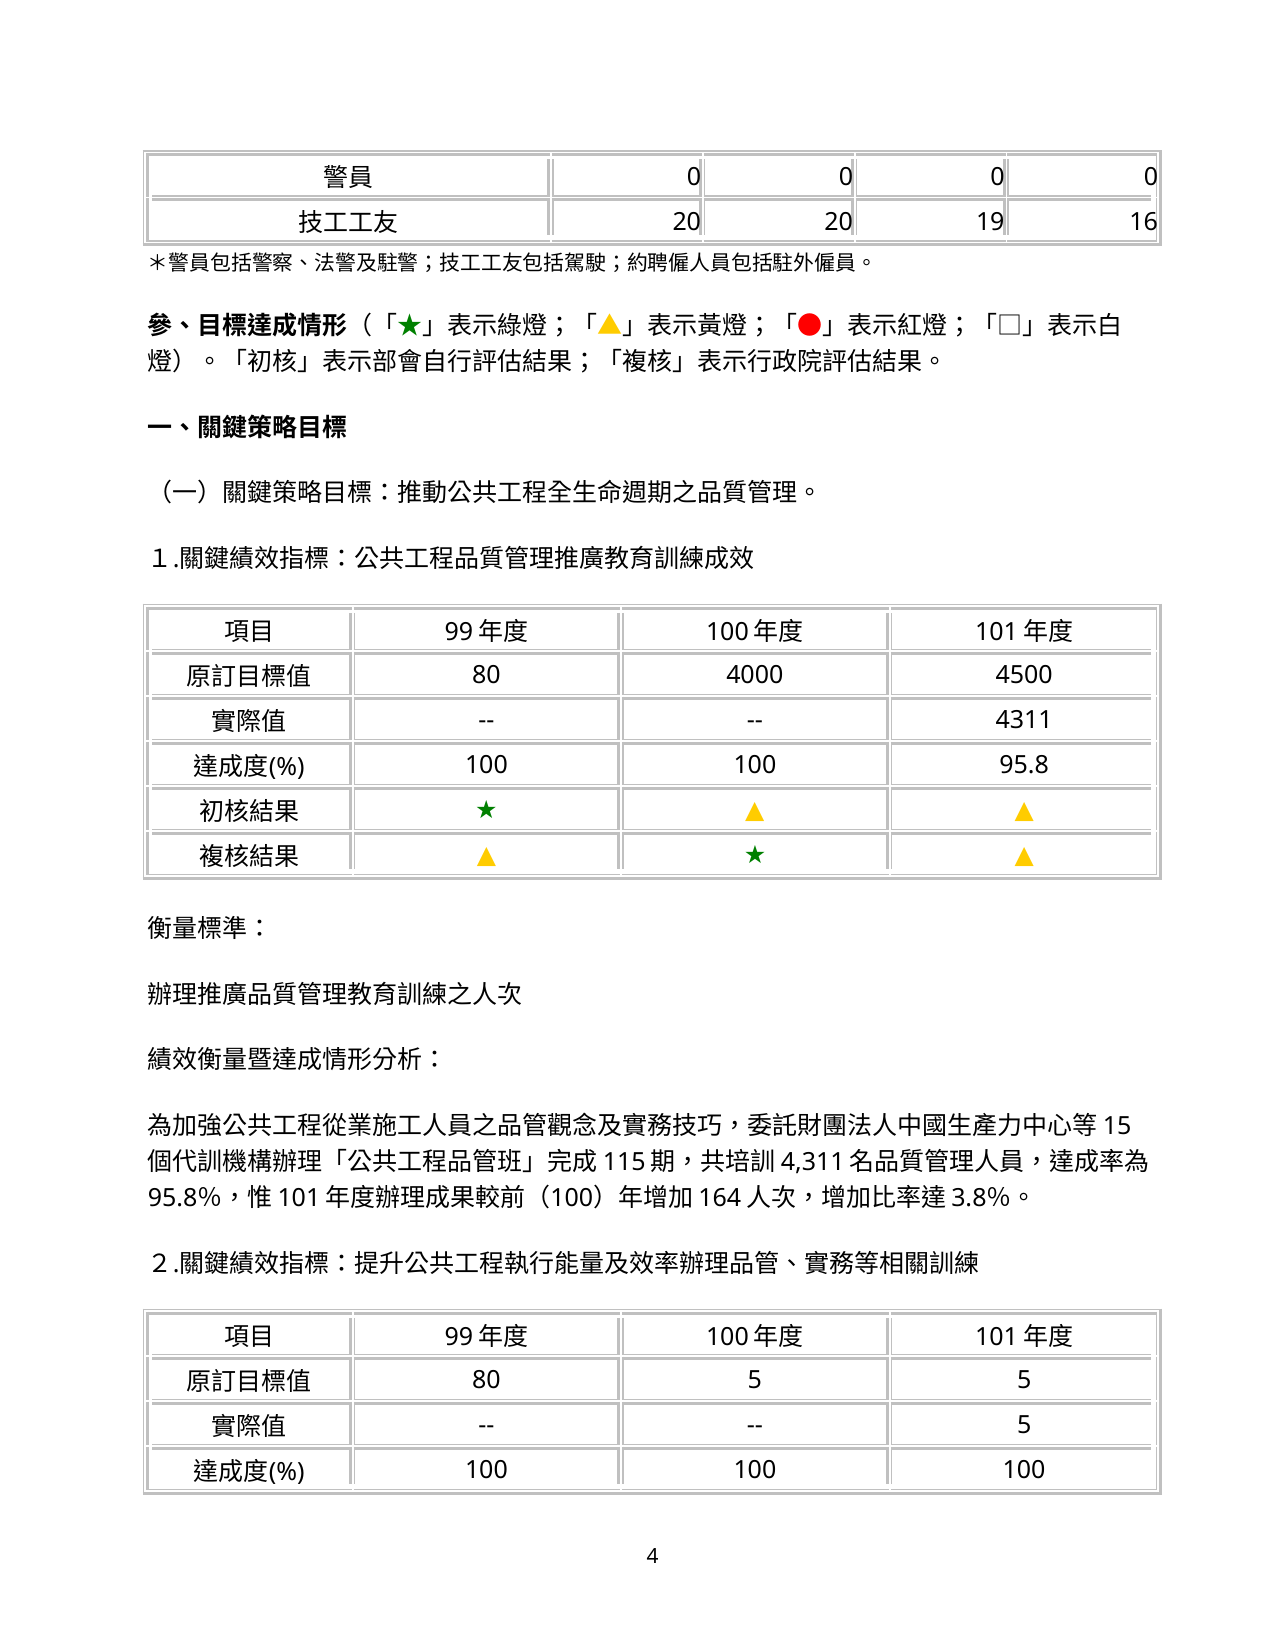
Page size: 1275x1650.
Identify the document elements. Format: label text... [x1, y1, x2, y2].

table_header 項目 [149, 610, 352, 648]
subtitle １.關鍵績效指標：公共工程品質管理推廣教育訓練成效 [148, 538, 1157, 574]
table_cell 100 [624, 745, 886, 783]
table_cell 複核結果 [146, 829, 352, 873]
table_cell 0 [854, 152, 1006, 195]
table_cell ▲ [889, 784, 1159, 828]
table_header 99年度 [352, 605, 620, 648]
table_cell ▲ [624, 790, 886, 828]
table_cell 實際值 [146, 1399, 352, 1443]
table_cell -- [355, 1405, 617, 1443]
table_header 項目 [149, 1315, 352, 1353]
table_cell -- [355, 700, 617, 738]
table_header 101年度 [889, 605, 1159, 648]
table_header 99年度 [352, 1310, 620, 1353]
text ＊警員包括警察、法警及駐警；技工工友包括駕駛；約聘僱人員包括駐外僱員。 [148, 246, 1157, 276]
subtitle 一、關鍵策略目標 [148, 407, 1157, 443]
table_cell 0 [1006, 152, 1159, 195]
table_cell 5 [889, 1399, 1159, 1443]
table_cell 100 [355, 745, 617, 783]
table_header 100年度 [620, 1310, 889, 1353]
table_cell 0 [550, 152, 702, 195]
table_cell 實際值 [146, 694, 352, 738]
table_cell 原訂目標值 [146, 649, 352, 693]
table_cell ▲ [352, 829, 620, 873]
subtitle （一）關鍵策略目標：推動公共工程全生命週期之品質管理。 [148, 473, 1157, 509]
table_header 101年度 [889, 1310, 1159, 1353]
table_cell 20 [550, 195, 702, 240]
table_cell 19 [854, 195, 1006, 240]
subtitle ２.關鍵績效指標：提升公共工程執行能量及效率辦理品管、實務等相關訓練 [148, 1243, 1157, 1279]
table_cell 20 [702, 195, 854, 240]
title 參、目標達成情形（「★」表示綠燈；「▲」表示黃燈；「●」表示紅燈；「□」表示白燈）。「初核」表示部會自行評估結果；「複核」表示行政院評估結果。 [148, 306, 1157, 378]
table_cell 技工工友 [146, 195, 550, 240]
table_cell ★ [620, 829, 889, 873]
text 績效衡量暨達成情形分析： [148, 1040, 1157, 1076]
table_cell 4000 [624, 655, 886, 693]
table_cell 80 [355, 655, 617, 693]
text 衡量標準： [148, 909, 1157, 945]
table_header 100年度 [620, 605, 889, 648]
table_cell 100 [620, 1444, 889, 1488]
table_cell 5 [624, 1360, 886, 1398]
text 辦理推廣品質管理教育訓練之人次 [148, 974, 1157, 1011]
table_cell ▲ [889, 829, 1159, 873]
table_cell 初核結果 [146, 784, 352, 828]
table_cell 4311 [889, 694, 1159, 738]
table_cell 達成度(%) [146, 1444, 352, 1488]
table_cell 80 [355, 1360, 617, 1398]
table_cell 100 [352, 1444, 620, 1488]
table_cell 100 [889, 1444, 1159, 1488]
table_cell ★ [355, 790, 617, 828]
table_cell 5 [889, 1354, 1159, 1398]
table_cell 0 [702, 152, 854, 195]
table_cell 達成度(%) [146, 739, 352, 783]
table_cell 95.8 [889, 739, 1159, 783]
table_cell 警員 [149, 156, 550, 195]
text 為加強公共工程從業施工人員之品管觀念及實務技巧，委託財團法人中國生產力中心等15個代訓機構辦理「公共工程品管班」完成115期，共培訓4,311名品質管理人員，達成率為95.8％，惟101年度辦理成果較前（100）年增加164人次，增加比率達3.8％。 [148, 1105, 1157, 1214]
table_cell -- [624, 1405, 886, 1443]
table_cell 4500 [889, 649, 1159, 693]
table_cell 16 [1006, 195, 1159, 240]
table_cell 原訂目標值 [146, 1354, 352, 1398]
table_cell -- [624, 700, 886, 738]
